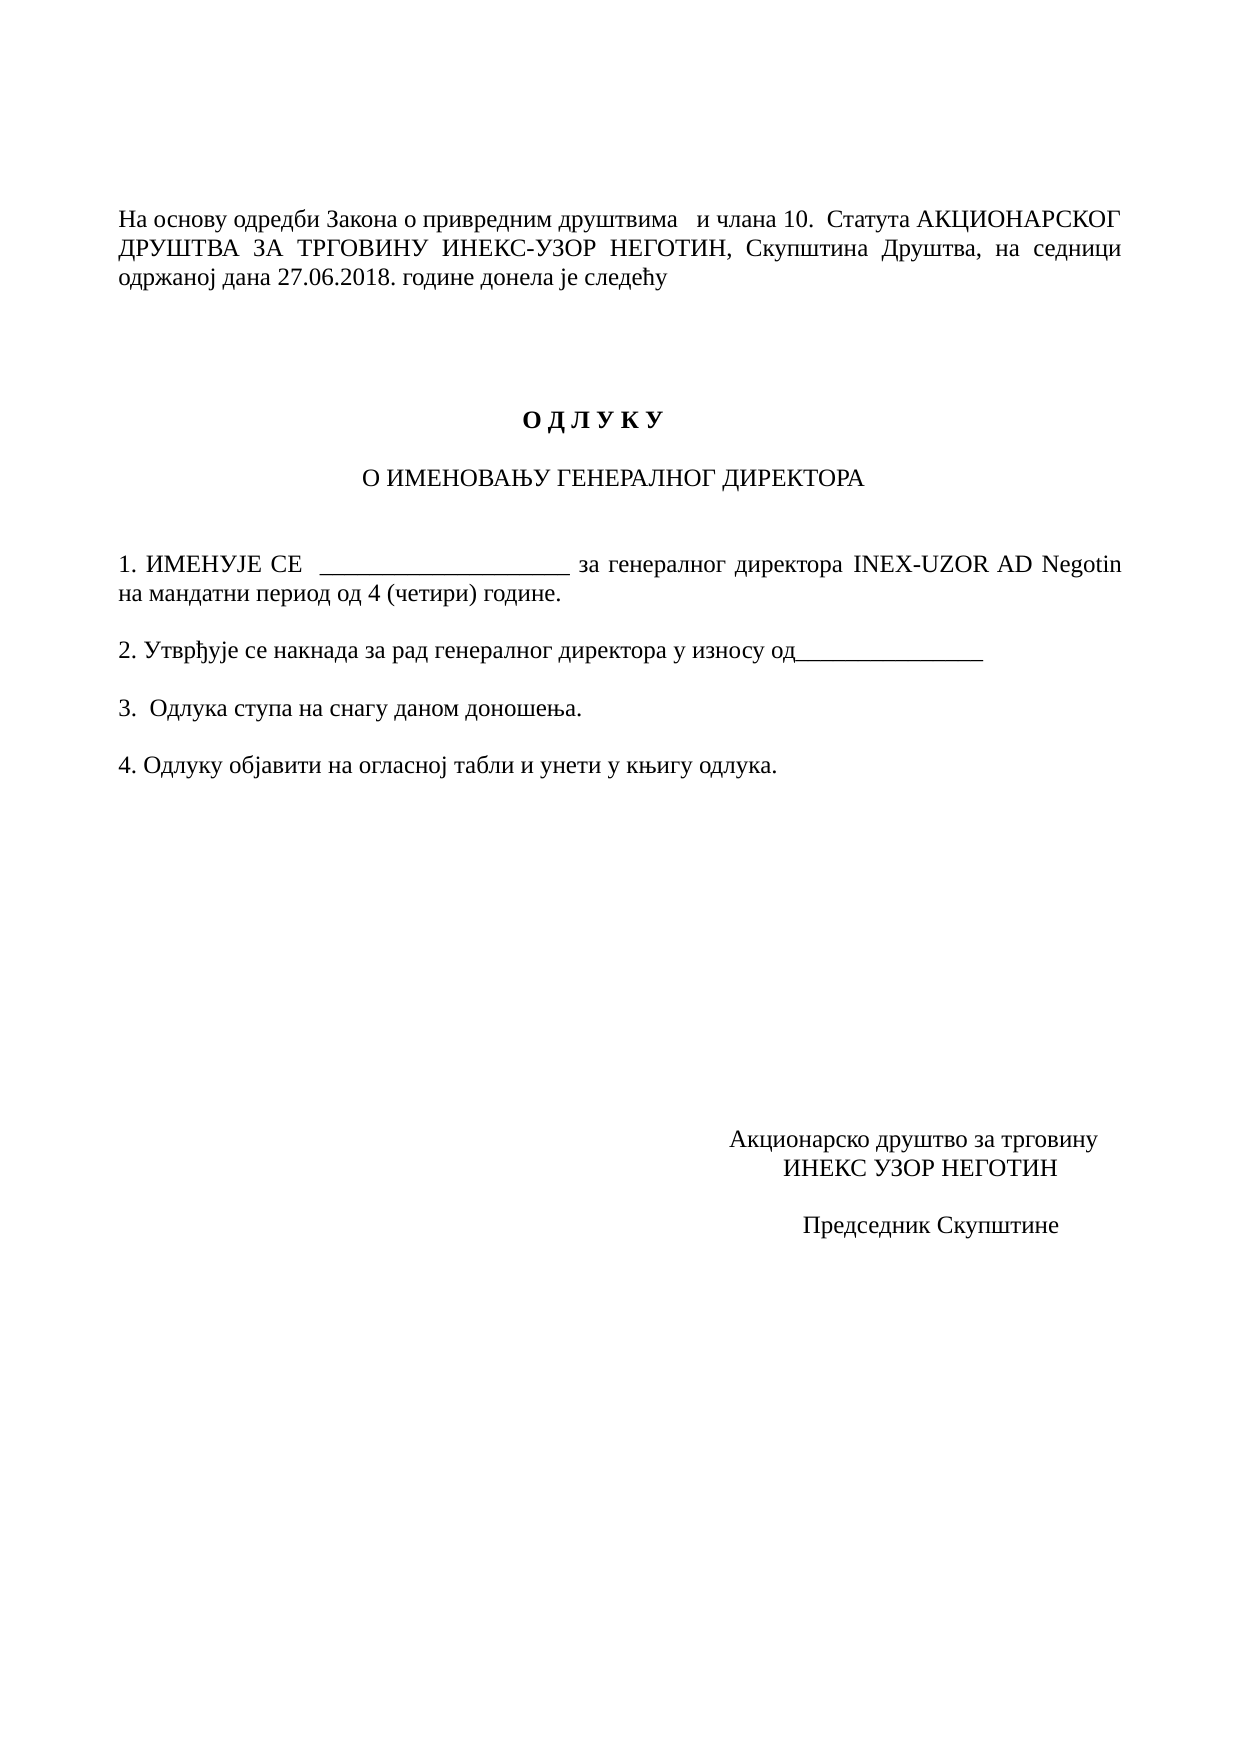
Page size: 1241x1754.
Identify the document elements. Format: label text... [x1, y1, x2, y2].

text На основу одредби Закона о привредним друштвима и члана 10. Статута АКЦИОНАРСКОГ ДРУШТВА ЗА ТРГОВИНУ ИНЕКС-УЗОР НЕГОТИН, Скупштина Друштва, на седници одржаној дана 27.06.2018. године донела је следећу [118, 204, 1122, 291]
text 4. Одлуку објавити на огласној табли и унети у књигу одлука. [118, 751, 1122, 779]
text Председник Скупштине [118, 1211, 1122, 1239]
text О Д Л У К У [118, 406, 1122, 434]
text 2. Утврђује се накнада за рад генералног директора у износу од_______________ [118, 636, 1122, 664]
text 1. ИМЕНУЈЕ СЕ ____________________ за генералног директора INEX-UZOR AD Negotin на мандатни период од 4 (четири) године. [118, 549, 1122, 607]
text ИНЕКС УЗОР НЕГОТИН [118, 1153, 1122, 1182]
text Акционарско друштво за трговину [118, 1124, 1122, 1153]
text 3. Одлука ступа на снагу даном доношења. [118, 693, 1122, 722]
text О ИМЕНОВАЊУ ГЕНЕРАЛНОГ ДИРЕКТОРА [118, 463, 1122, 492]
